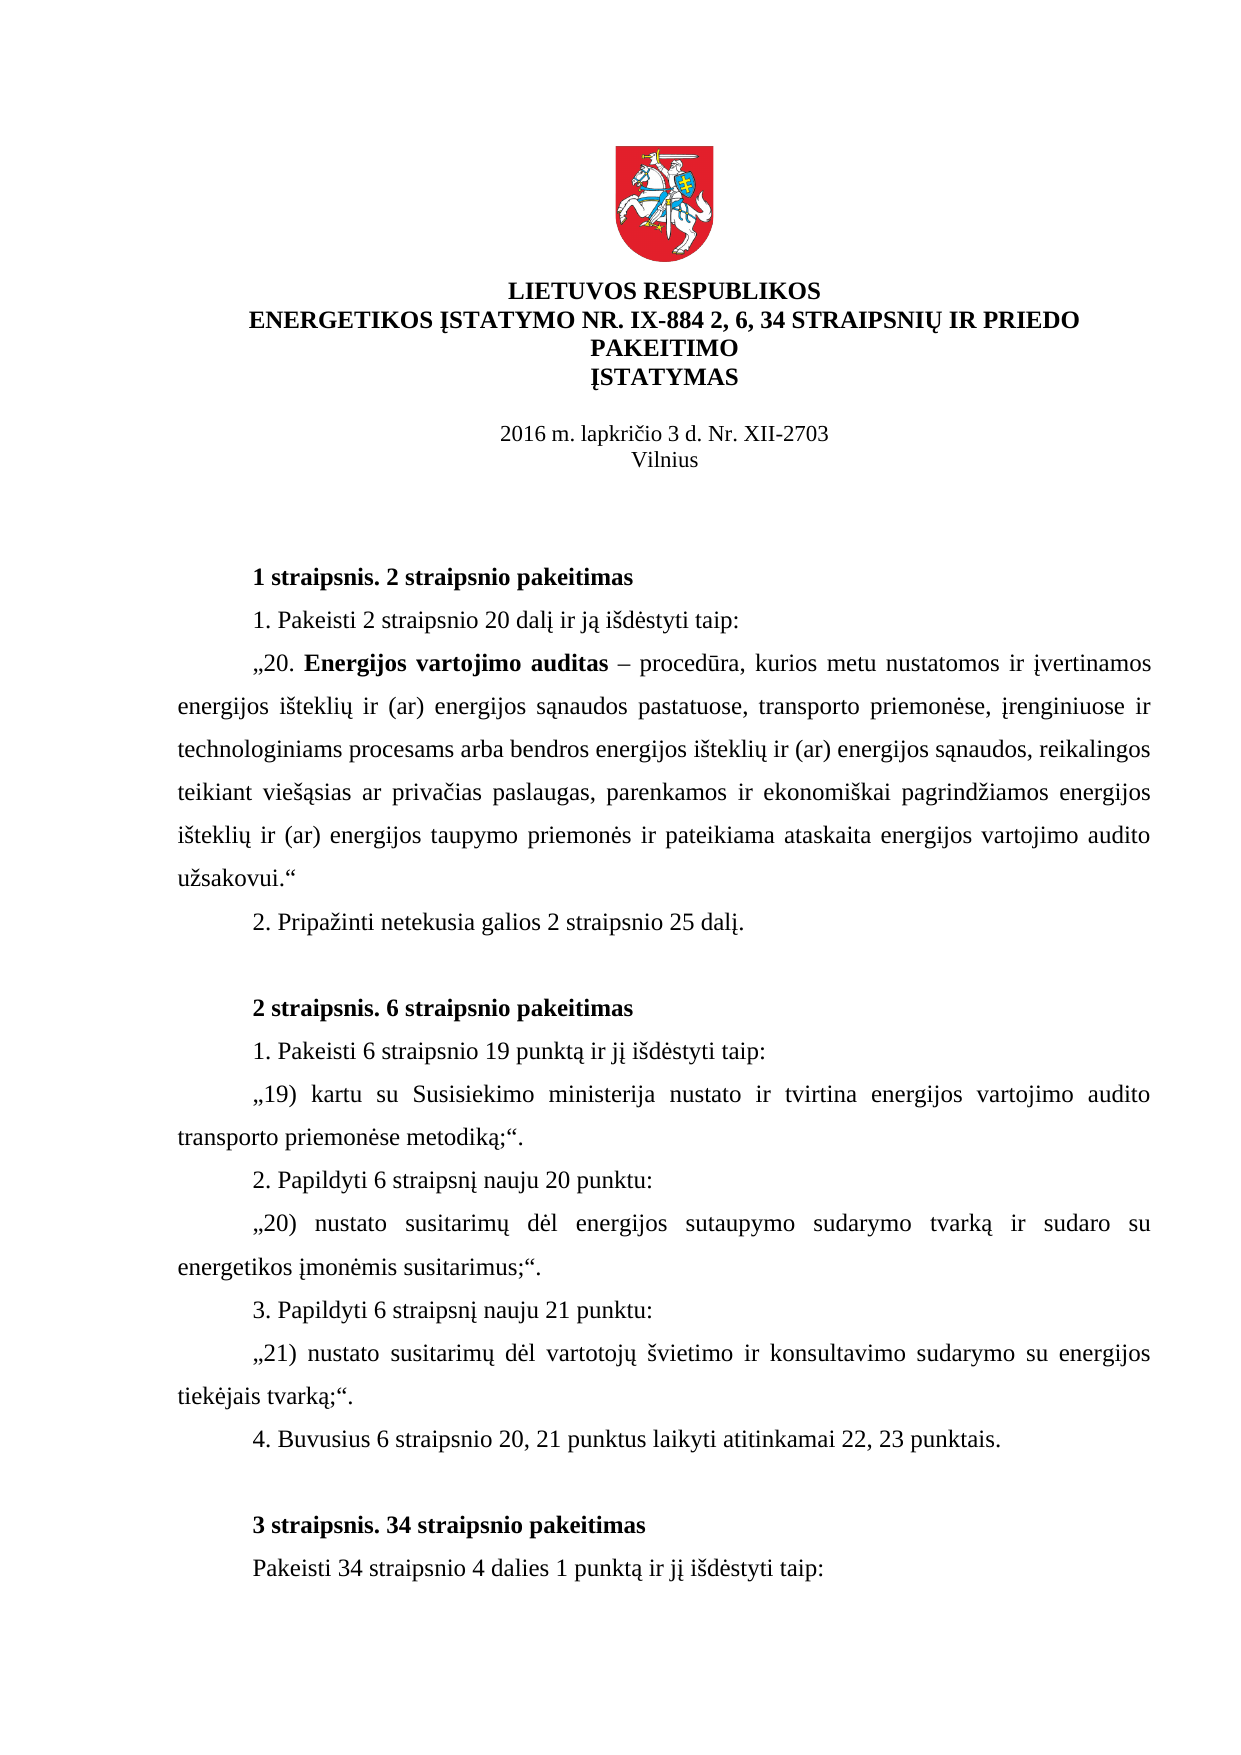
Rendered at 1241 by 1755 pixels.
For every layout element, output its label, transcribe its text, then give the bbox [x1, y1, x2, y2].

text „20. Energijos vartojimo auditas – procedūra, kurios metu nustatomos ir įvertinamos energijos išteklių ir (ar) energijos sąnaudos pastatuose, transporto priemonėse, įrenginiuose ir technologiniams procesams arba bendros energijos išteklių ir (ar) energijos sąnaudos, reikalingos teikiant viešąsias ar privačias paslaugas, parenkamos ir ekonomiškai pagrindžiamos energijos išteklių ir (ar) energijos taupymo priemonės ir pateikiama ataskaita energijos vartojimo audito užsakovui.“ [177, 648, 1152, 892]
text Vilnius [177, 446, 1152, 472]
text „19) kartu su Susisiekimo ministerija nustato ir tvirtina energijos vartojimo audito transporto priemonėse metodiką;“. [177, 1079, 1152, 1151]
text 2. Pripažinti netekusia galios 2 straipsnio 25 dalį. [177, 907, 1152, 935]
text „20) nustato susitarimų dėl energijos sutaupymo sudarymo tvarką ir sudaro su energetikos įmonėmis susitarimus;“. [177, 1208, 1152, 1280]
text „21) nustato susitarimų dėl vartotojų švietimo ir konsultavimo sudarymo su energijos tiekėjais tvarką;“. [177, 1338, 1152, 1410]
text 2016 m. lapkričio 3 d. Nr. XII-2703 [177, 420, 1152, 446]
text 3. Papildyti 6 straipsnį nauju 21 punktu: [177, 1295, 1152, 1323]
text Pakeisti 34 straipsnio 4 dalies 1 punktą ir jį išdėstyti taip: [177, 1553, 1152, 1582]
text 2. Papildyti 6 straipsnį nauju 20 punktu: [177, 1165, 1152, 1194]
text 1. Pakeisti 2 straipsnio 20 dalį ir ją išdėstyti taip: [177, 605, 1152, 633]
text 1. Pakeisti 6 straipsnio 19 punktą ir jį išdėstyti taip: [177, 1036, 1152, 1065]
text ĮSTATYMAS [177, 362, 1152, 391]
text 3 straipsnis. 34 straipsnio pakeitimas [177, 1510, 1152, 1539]
text 1 straipsnis. 2 straipsnio pakeitimas [177, 562, 1152, 590]
text LIETUVOS RESPUBLIKOS [177, 276, 1152, 305]
text ENERGETIKOS ĮSTATYMO NR. IX-884 2, 6, 34 STRAIPSNIŲ IR PRIEDO PAKEITIMO [177, 305, 1152, 362]
text 2 straipsnis. 6 straipsnio pakeitimas [177, 993, 1152, 1022]
text 4. Buvusius 6 straipsnio 20, 21 punktus laikyti atitinkamai 22, 23 punktais. [177, 1424, 1152, 1453]
